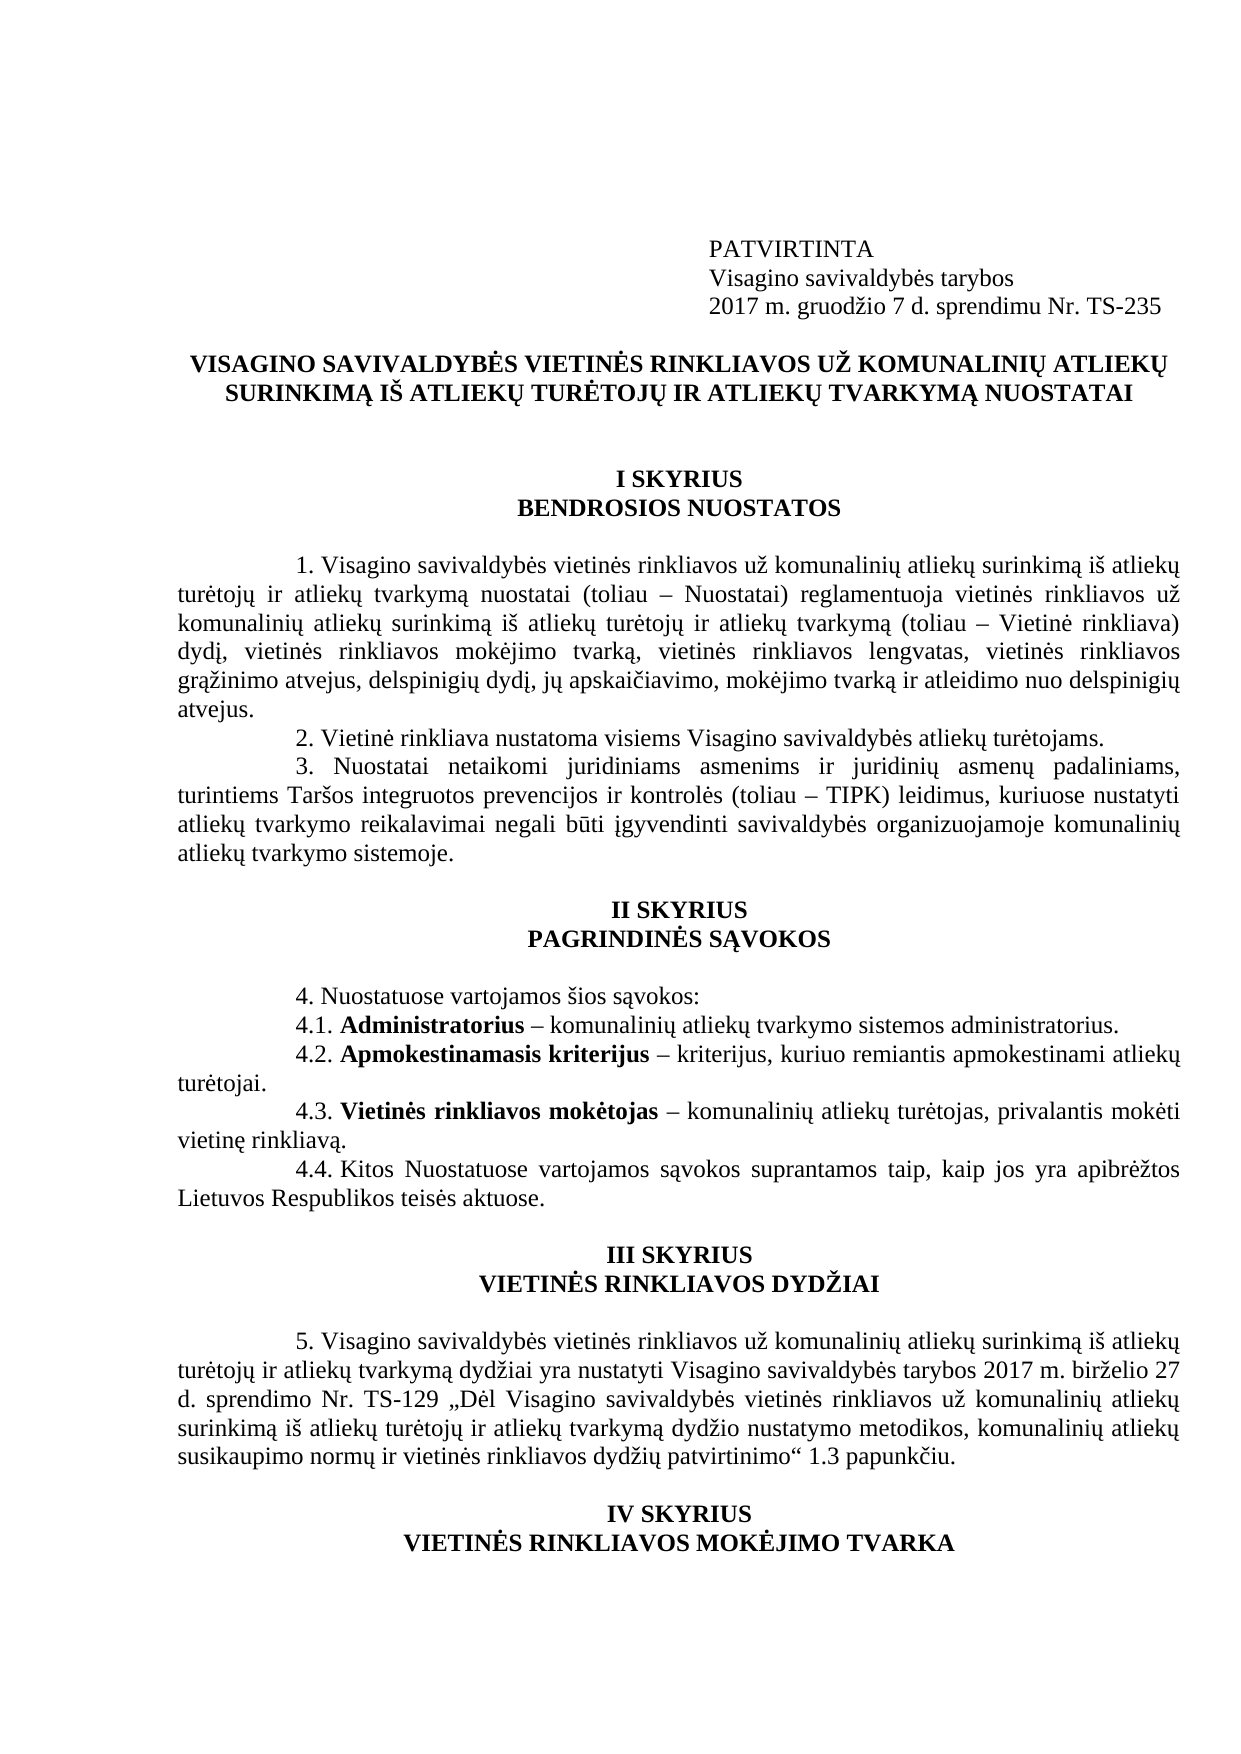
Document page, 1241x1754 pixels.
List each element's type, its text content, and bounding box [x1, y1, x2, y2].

text VIETINĖS RINKLIAVOS DYDŽIAI [177, 1269, 1181, 1298]
text 4.1. Administratorius – komunalinių atliekų tvarkymo sistemos administratorius. [177, 1010, 1181, 1039]
text VISAGINO SAVIVALDYBĖS VIETINĖS RINKLIAVOS UŽ KOMUNALINIŲ ATLIEKŲ SURINKIMĄ IŠ ATLIEKŲ TURĖTOJŲ IR ATLIEKŲ TVARKYMĄ NUOSTATAI [177, 349, 1181, 406]
text 4.2. Apmokestinamasis kriterijus – kriterijus, kuriuo remiantis apmokestinami atliekų turėtojai. [177, 1039, 1181, 1096]
text 1. Visagino savivaldybės vietinės rinkliavos už komunalinių atliekų surinkimą iš atliekų turėtojų ir atliekų tvarkymą nuostatai (toliau – Nuostatai) reglamentuoja vietinės rinkliavos už komunalinių atliekų surinkimą iš atliekų turėtojų ir atliekų tvarkymą (toliau – Vietinė rinkliava) dydį, vietinės rinkliavos mokėjimo tvarką, vietinės rinkliavos lengvatas, vietinės rinkliavos grąžinimo atvejus, delspinigių dydį, jų apskaičiavimo, mokėjimo tvarką ir atleidimo nuo delspinigių atvejus. [177, 550, 1181, 723]
text IV SKYRIUS [177, 1499, 1181, 1528]
text pagrindinės sąvokos [177, 924, 1181, 953]
text I SKYRIUS [177, 464, 1181, 493]
text VIETINĖS RINKLIAVOS MOKĖJIMO TVARKA [177, 1528, 1181, 1556]
text 3. Nuostatai netaikomi juridiniams asmenims ir juridinių asmenų padaliniams, turintiems Taršos integruotos prevencijos ir kontrolės (toliau – TIPK) leidimus, kuriuose nustatyti atliekų tvarkymo reikalavimai negali būti įgyvendinti savivaldybės organizuojamoje komunalinių atliekų tvarkymo sistemoje. [177, 751, 1181, 866]
text 5. Visagino savivaldybės vietinės rinkliavos už komunalinių atliekų surinkimą iš atliekų turėtojų ir atliekų tvarkymą dydžiai yra nustatyti Visagino savivaldybės tarybos 2017 m. birželio 27 d. sprendimo Nr. TS-129 „Dėl Visagino savivaldybės vietinės rinkliavos už komunalinių atliekų surinkimą iš atliekų turėtojų ir atliekų tvarkymą dydžio nustatymo metodikos, komunalinių atliekų susikaupimo normų ir vietinės rinkliavos dydžių patvirtinimo“ 1.3 papunkčiu. [177, 1326, 1181, 1470]
text 2017 m. gruodžio 7 d. sprendimu Nr. TS-235 [709, 291, 1181, 320]
text 4.3. Vietinės rinkliavos mokėtojas – komunalinių atliekų turėtojas, privalantis mokėti vietinę rinkliavą. [177, 1096, 1181, 1154]
text PATVIRTINTA [709, 234, 1181, 263]
text Bendrosios nuostatos [177, 493, 1181, 521]
text 4.4. Kitos Nuostatuose vartojamos sąvokos suprantamos taip, kaip jos yra apibrėžtos Lietuvos Respublikos teisės aktuose. [177, 1154, 1181, 1211]
text Visagino savivaldybės tarybos [709, 263, 1181, 291]
text 2. Vietinė rinkliava nustatoma visiems Visagino savivaldybės atliekų turėtojams. [177, 723, 1181, 751]
text III SKYRIUS [177, 1240, 1181, 1269]
text 4. Nuostatuose vartojamos šios sąvokos: [177, 981, 1181, 1010]
text II SKYRIUS [177, 895, 1181, 924]
